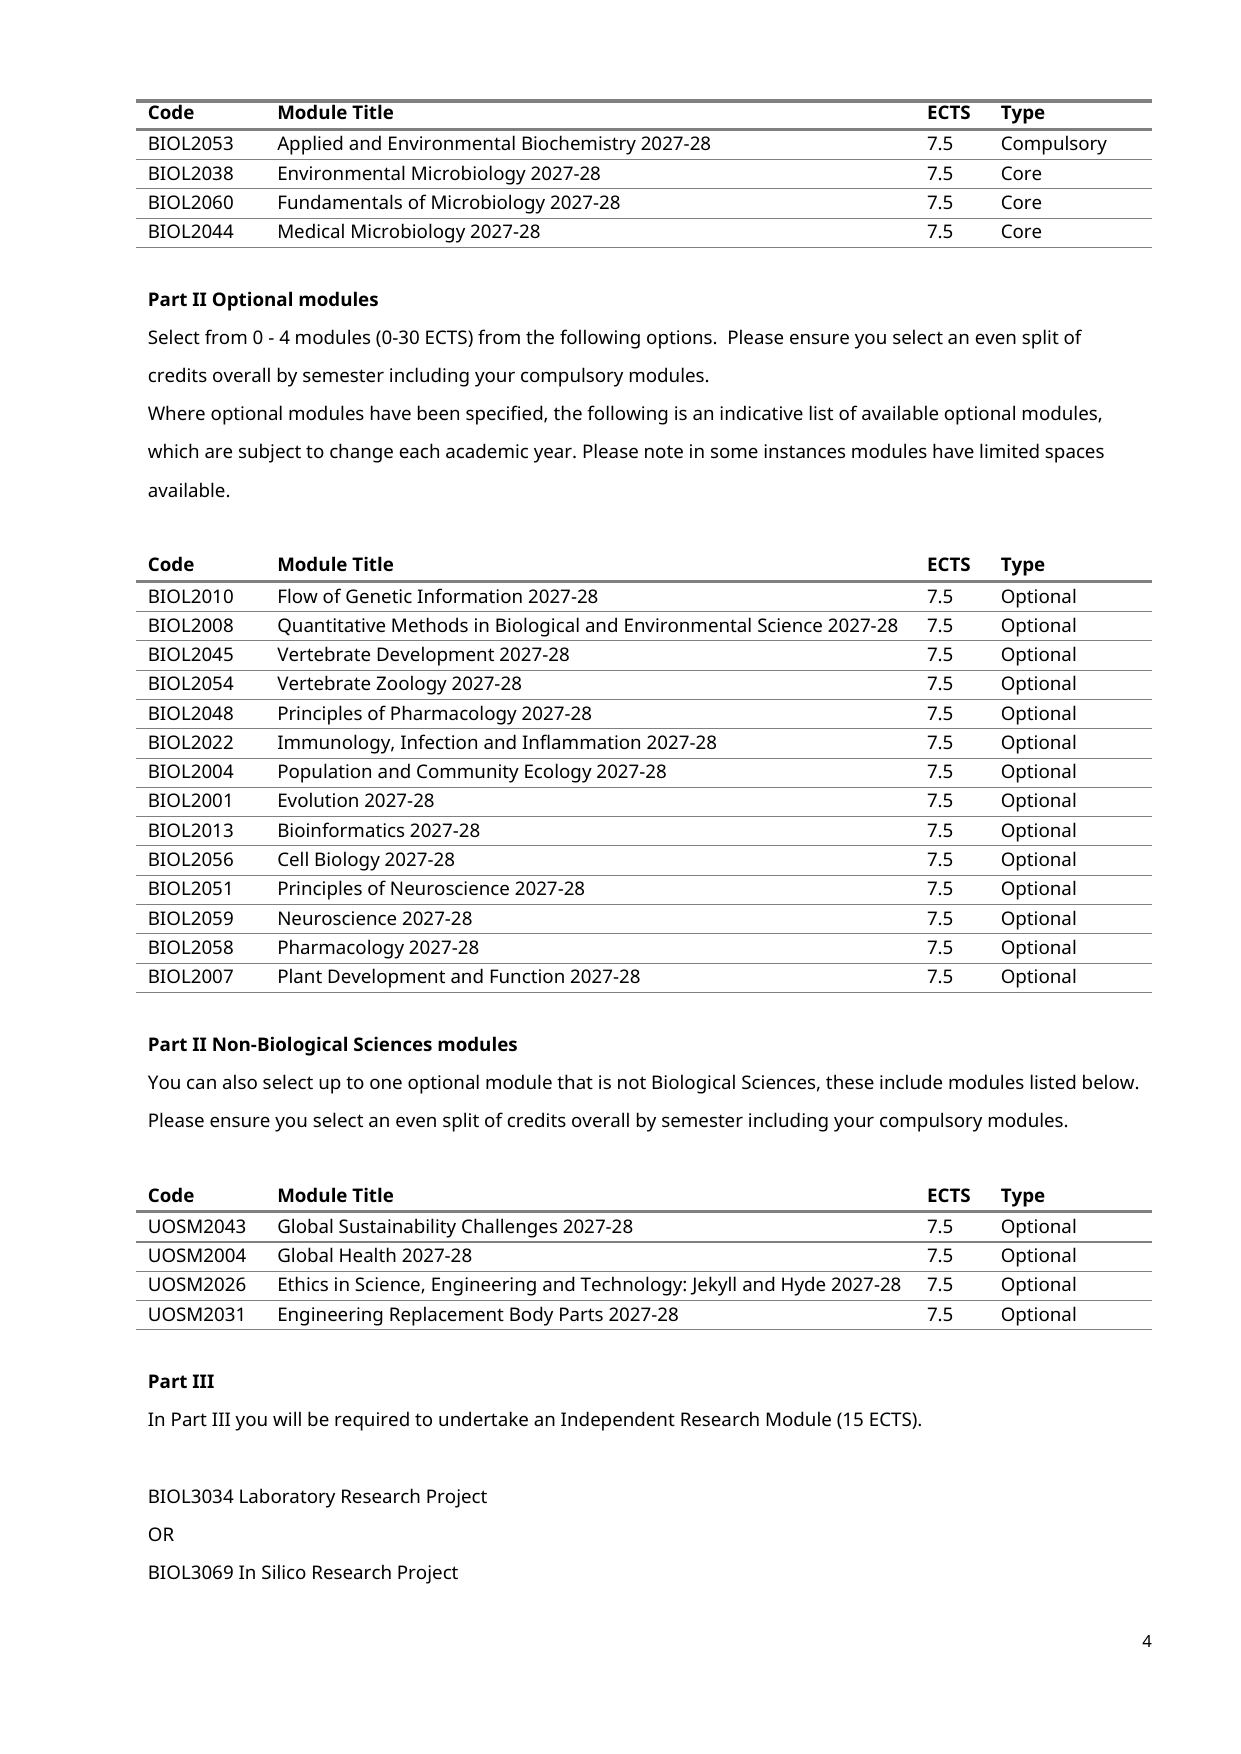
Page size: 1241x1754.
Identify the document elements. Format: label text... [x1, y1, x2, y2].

table_cell Optional [989, 876, 1152, 904]
table_cell Code [136, 1182, 266, 1210]
table_cell Principles of Neuroscience 2027-28 [266, 876, 916, 904]
table_cell 7.5 [916, 1272, 989, 1300]
table_cell Type [989, 1182, 1152, 1210]
table_cell 7.5 [916, 160, 989, 188]
table_cell 7.5 [916, 788, 989, 816]
table_cell BIOL2058 [136, 934, 266, 962]
table_cell Neuroscience 2027-28 [266, 905, 916, 933]
table_cell BIOL2048 [136, 700, 266, 728]
table_cell BIOL2056 [136, 846, 266, 874]
table_cell 7.5 [916, 876, 989, 904]
table_cell Type [989, 103, 1152, 127]
table_cell Code [136, 552, 266, 580]
table_cell Compulsory [989, 131, 1152, 159]
table_cell Pharmacology 2027-28 [266, 934, 916, 962]
table_cell Optional [989, 1213, 1152, 1241]
table_cell Optional [989, 759, 1152, 787]
table_cell 7.5 [916, 131, 989, 159]
table_cell 7.5 [916, 905, 989, 933]
table_cell 7.5 [916, 219, 989, 247]
table_cell Population and Community Ecology 2027-28 [266, 759, 916, 787]
table_cell 7.5 [916, 189, 989, 217]
table_cell Engineering Replacement Body Parts 2027-28 [266, 1301, 916, 1329]
table_cell Type [989, 552, 1152, 580]
table_cell ECTS [916, 1182, 989, 1210]
table_cell 7.5 [916, 817, 989, 845]
table_cell BIOL2010 [136, 583, 266, 611]
table_cell Module Title [266, 103, 916, 127]
table_cell BIOL2008 [136, 612, 266, 640]
table_cell BIOL2022 [136, 729, 266, 757]
table_cell Quantitative Methods in Biological and Environmental Science 2027-28 [266, 612, 916, 640]
table_cell 7.5 [916, 846, 989, 874]
table_cell Optional [989, 964, 1152, 992]
table_cell 7.5 [916, 964, 989, 992]
table_cell BIOL2059 [136, 905, 266, 933]
table_cell ECTS [916, 103, 989, 127]
table_cell UOSM2004 [136, 1243, 266, 1271]
table_cell Principles of Pharmacology 2027-28 [266, 700, 916, 728]
table_cell Optional [989, 612, 1152, 640]
table_cell ECTS [916, 552, 989, 580]
table_cell UOSM2043 [136, 1213, 266, 1241]
table_cell Global Health 2027-28 [266, 1243, 916, 1271]
table_cell Vertebrate Development 2027-28 [266, 641, 916, 670]
table_cell Optional [989, 817, 1152, 845]
table_cell Part II Optional modules Select from 0 - 4 modules (0-30 ECTS) from the following options. Please ensure you select an even split of credits overall by semester including your compulsory modules. Where optional modules have been specified, the following is an indicative list of available optional modules, which are subject to change each academic year. Please note in some instances modules have limited spaces available. [136, 248, 1152, 552]
table_cell Optional [989, 905, 1152, 933]
table_cell Optional [989, 583, 1152, 611]
table_cell Evolution 2027-28 [266, 788, 916, 816]
table_cell Optional [989, 671, 1152, 699]
table_cell Part III In Part III you will be required to undertake an Independent Research Module (15 ECTS). BIOL3034 Laboratory Research Project OR BIOL3069 In Silico Research Project [136, 1330, 1152, 1623]
table_cell UOSM2026 [136, 1272, 266, 1300]
table_cell Immunology, Infection and Inflammation 2027-28 [266, 729, 916, 757]
table_cell 7.5 [916, 934, 989, 962]
table_cell 7.5 [916, 641, 989, 670]
table_cell 7.5 [916, 1243, 989, 1271]
table_cell Vertebrate Zoology 2027-28 [266, 671, 916, 699]
table_cell Core [989, 189, 1152, 217]
table_cell BIOL2060 [136, 189, 266, 217]
table_cell BIOL2004 [136, 759, 266, 787]
table_cell 7.5 [916, 700, 989, 728]
table_cell BIOL2054 [136, 671, 266, 699]
table_cell Optional [989, 700, 1152, 728]
table_cell Applied and Environmental Biochemistry 2027-28 [266, 131, 916, 159]
table_cell Medical Microbiology 2027-28 [266, 219, 916, 247]
table_cell Core [989, 219, 1152, 247]
table_cell 7.5 [916, 1301, 989, 1329]
table_cell Cell Biology 2027-28 [266, 846, 916, 874]
table_cell Optional [989, 1301, 1152, 1329]
table_cell Optional [989, 934, 1152, 962]
table_cell Bioinformatics 2027-28 [266, 817, 916, 845]
table_cell Flow of Genetic Information 2027-28 [266, 583, 916, 611]
table_cell Core [989, 160, 1152, 188]
table_cell Part II Non-Biological Sciences modules You can also select up to one optional module that is not Biological Sciences, these include modules listed below. Please ensure you select an even split of credits overall by semester including your compulsory modules. [136, 993, 1152, 1182]
table_cell 7.5 [916, 759, 989, 787]
table_cell 7.5 [916, 671, 989, 699]
table_cell BIOL2051 [136, 876, 266, 904]
table_cell 7.5 [916, 1213, 989, 1241]
table_cell BIOL2007 [136, 964, 266, 992]
table_cell BIOL2038 [136, 160, 266, 188]
table_cell Ethics in Science, Engineering and Technology: Jekyll and Hyde 2027-28 [266, 1272, 916, 1300]
table_cell Optional [989, 641, 1152, 670]
table_cell 7.5 [916, 583, 989, 611]
table_cell 7.5 [916, 729, 989, 757]
table_cell BIOL2053 [136, 131, 266, 159]
table_cell BIOL2013 [136, 817, 266, 845]
table_cell 7.5 [916, 612, 989, 640]
table_cell Code [136, 103, 266, 127]
table_cell Optional [989, 788, 1152, 816]
table_cell Fundamentals of Microbiology 2027-28 [266, 189, 916, 217]
table_cell BIOL2045 [136, 641, 266, 670]
table_cell Environmental Microbiology 2027-28 [266, 160, 916, 188]
table_cell Optional [989, 729, 1152, 757]
table_cell Optional [989, 1272, 1152, 1300]
table_cell Plant Development and Function 2027-28 [266, 964, 916, 992]
table_cell Module Title [266, 552, 916, 580]
table_cell UOSM2031 [136, 1301, 266, 1329]
table_cell Module Title [266, 1182, 916, 1210]
table_cell BIOL2001 [136, 788, 266, 816]
table_cell Global Sustainability Challenges 2027-28 [266, 1213, 916, 1241]
table_cell Optional [989, 846, 1152, 874]
table_cell Optional [989, 1243, 1152, 1271]
table_cell BIOL2044 [136, 219, 266, 247]
